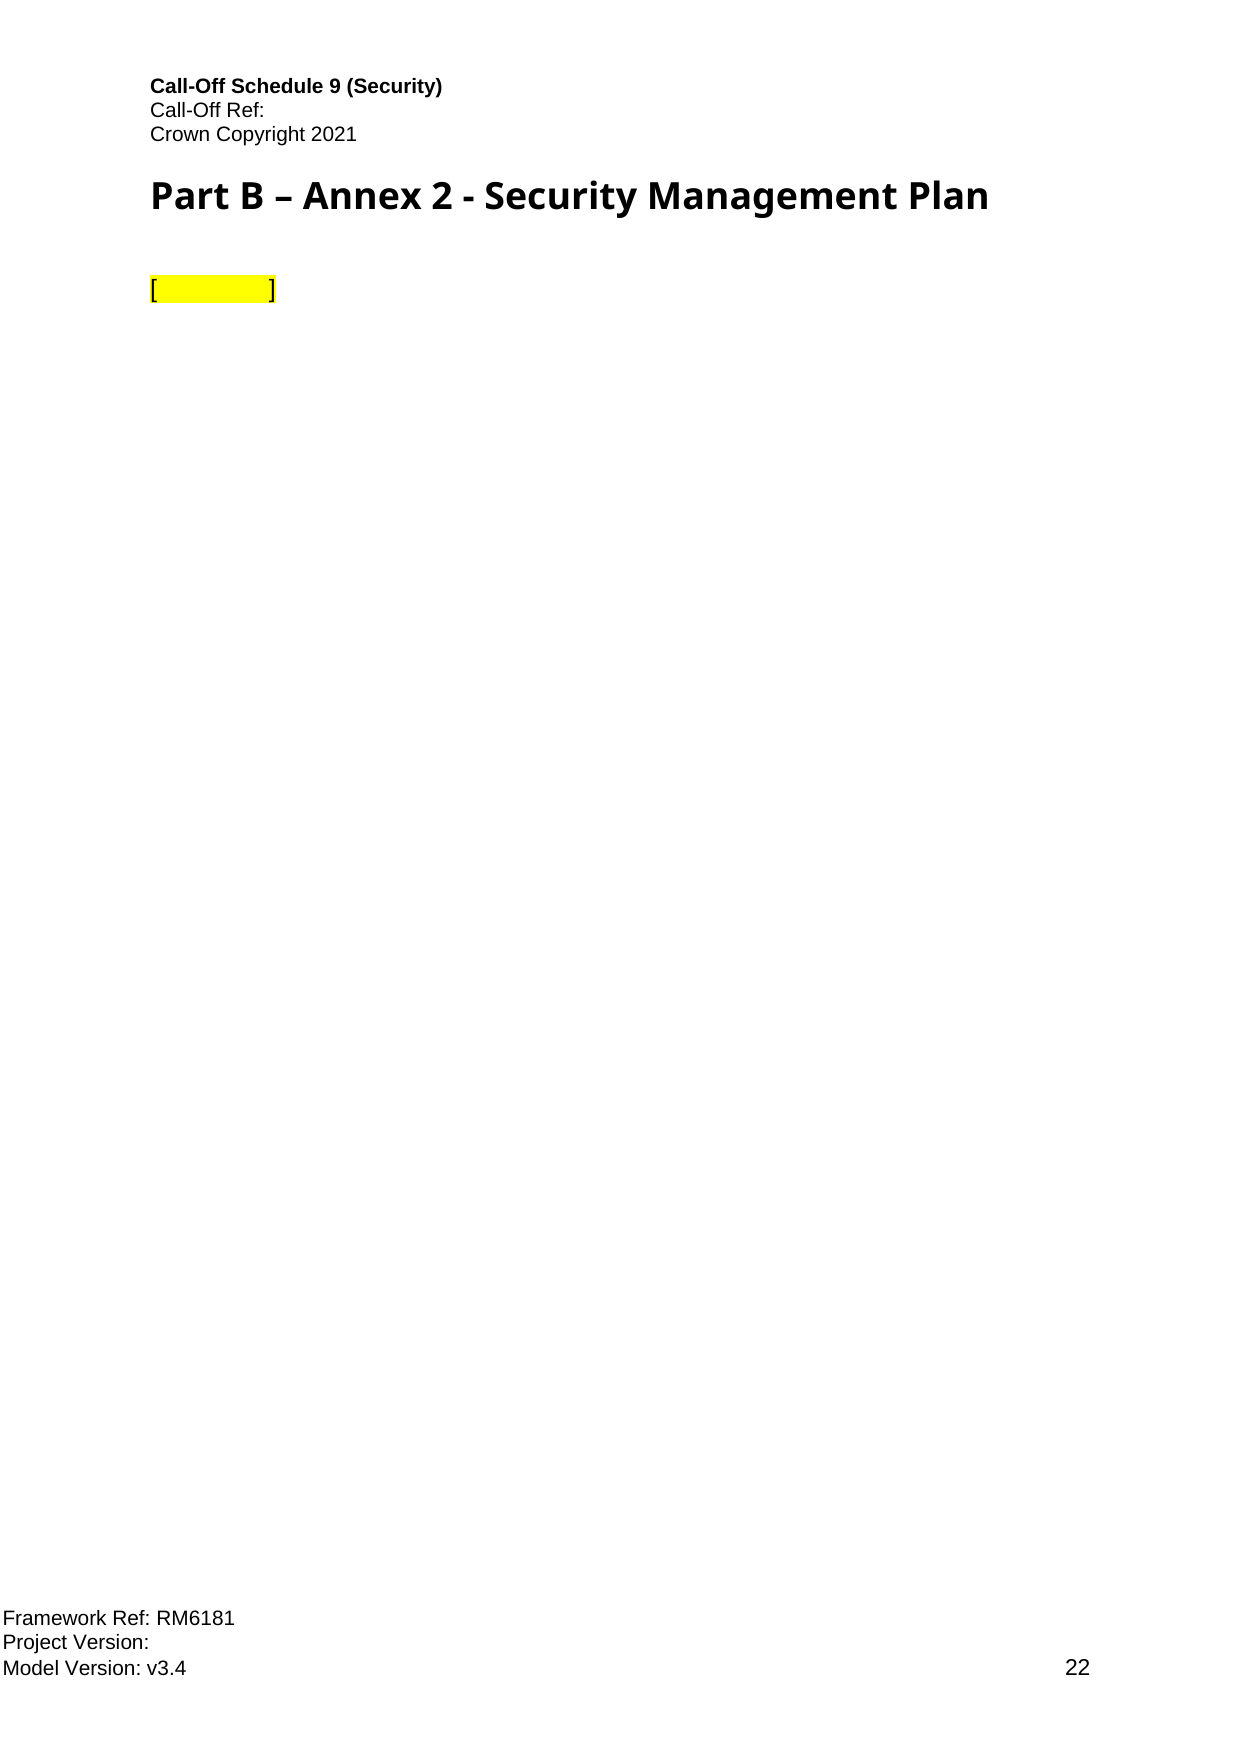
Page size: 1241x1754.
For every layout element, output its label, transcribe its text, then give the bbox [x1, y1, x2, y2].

text [ ] [150, 274, 1090, 303]
text Part B – Annex 2 - Security Management Plan [150, 170, 1090, 221]
